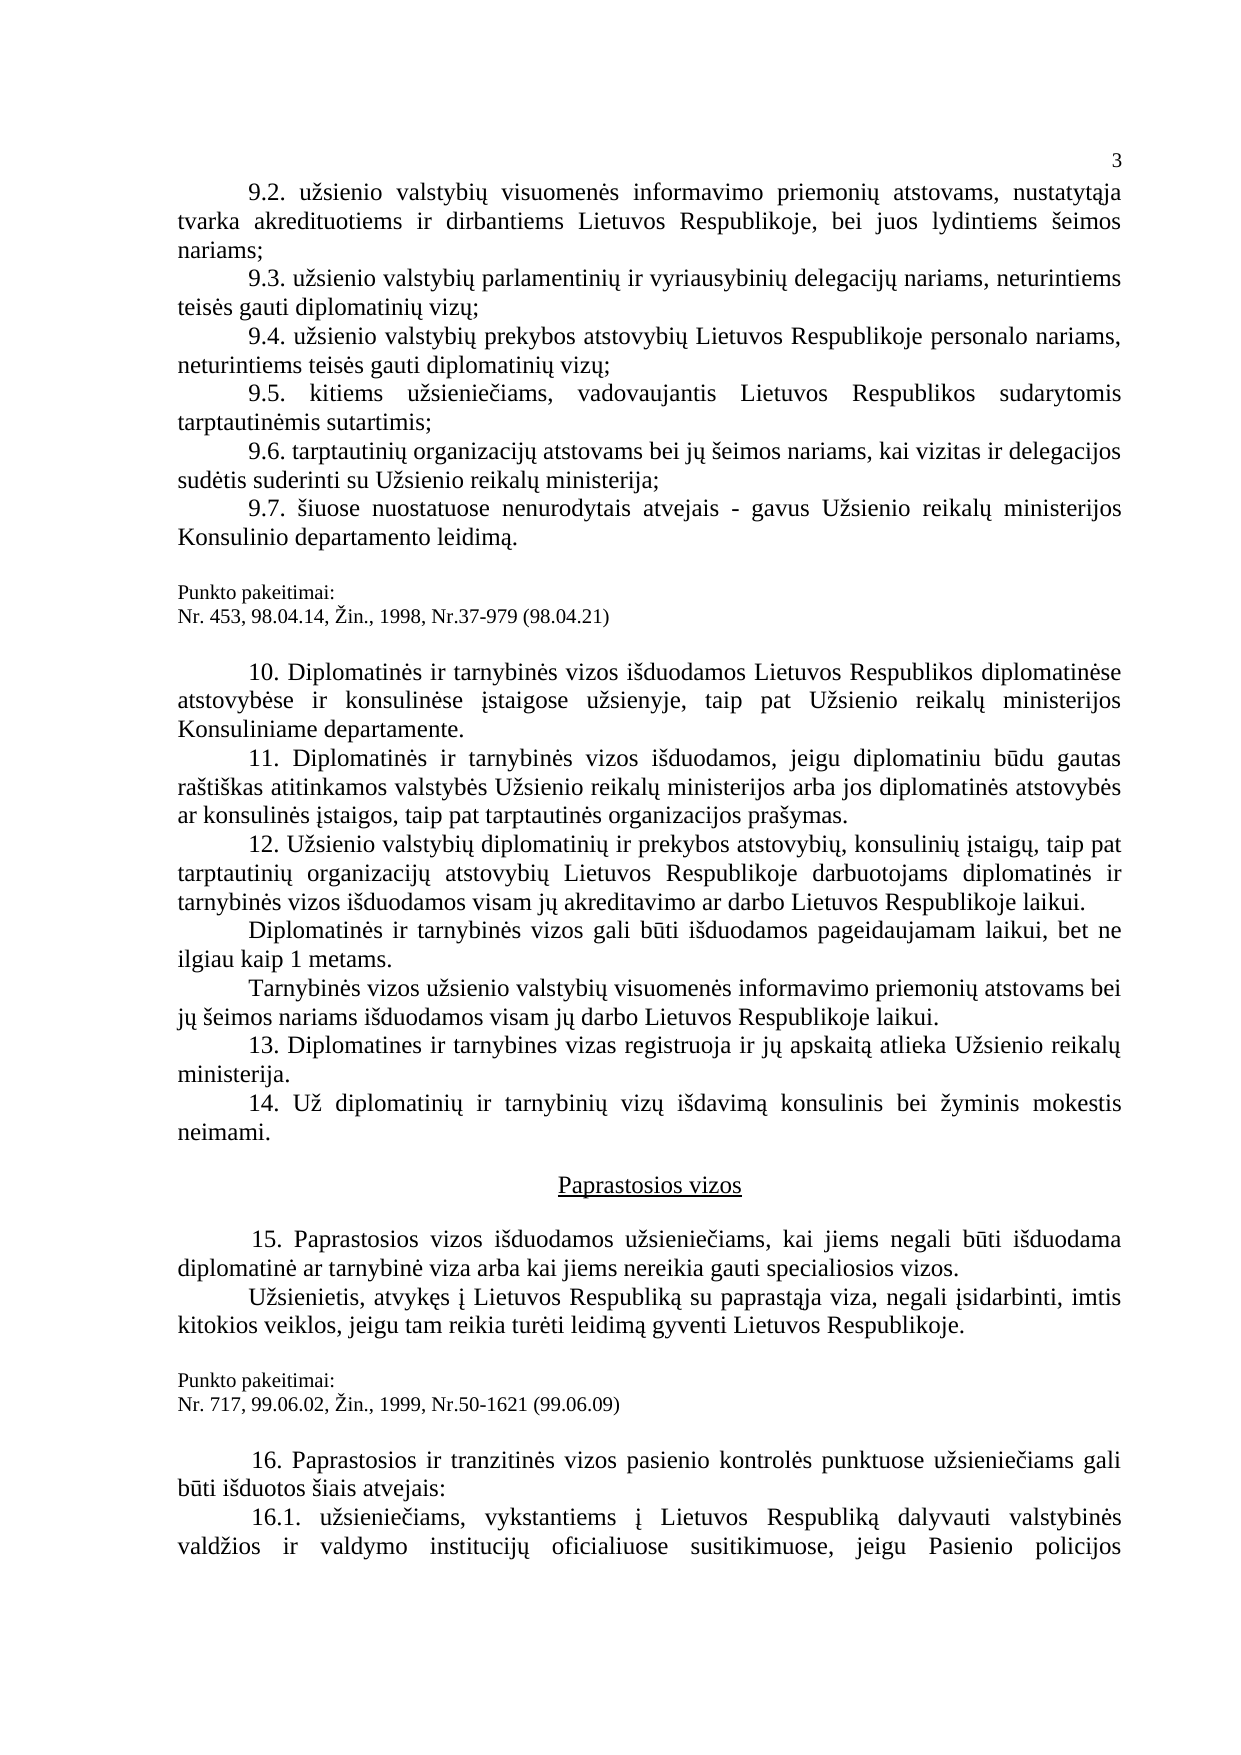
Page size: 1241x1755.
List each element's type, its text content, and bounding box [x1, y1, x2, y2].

text Nr. 453, 98.04.14, Žin., 1998, Nr.37-979 (98.04.21) [177, 604, 1122, 628]
text Punkto pakeitimai: [177, 580, 1122, 604]
text 9.4. užsienio valstybių prekybos atstovybių Lietuvos Respublikoje personalo nariams, neturintiems teisės gauti diplomatinių vizų; [177, 321, 1122, 378]
text 16.1. užsieniečiams, vykstantiems į Lietuvos Respubliką dalyvauti valstybinės valdžios ir valdymo institucijų oficialiuose susitikimuose, jeigu Pasienio policijos [177, 1502, 1122, 1560]
text 11. Diplomatinės ir tarnybinės vizos išduodamos, jeigu diplomatiniu būdu gautas raštiškas atitinkamos valstybės Užsienio reikalų ministerijos arba jos diplomatinės atstovybės ar konsulinės įstaigos, taip pat tarptautinės organizacijos prašymas. [177, 743, 1122, 829]
text 10. Diplomatinės ir tarnybinės vizos išduodamos Lietuvos Respublikos diplomatinėse atstovybėse ir konsulinėse įstaigose užsienyje, taip pat Užsienio reikalų ministerijos Konsuliniame departamente. [177, 657, 1122, 743]
text Tarnybinės vizos užsienio valstybių visuomenės informavimo priemonių atstovams bei jų šeimos nariams išduodamos visam jų darbo Lietuvos Respublikoje laikui. [177, 973, 1122, 1030]
text 9.3. užsienio valstybių parlamentinių ir vyriausybinių delegacijų nariams, neturintiems teisės gauti diplomatinių vizų; [177, 263, 1122, 321]
text Paprastosios vizos [177, 1170, 1122, 1199]
text 16. Paprastosios ir tranzitinės vizos pasienio kontrolės punktuose užsieniečiams gali būti išduotos šiais atvejais: [177, 1445, 1122, 1502]
text 9.7. šiuose nuostatuose nenurodytais atvejais - gavus Užsienio reikalų ministerijos Konsulinio departamento leidimą. [177, 493, 1122, 551]
text 12. Užsienio valstybių diplomatinių ir prekybos atstovybių, konsulinių įstaigų, taip pat tarptautinių organizacijų atstovybių Lietuvos Respublikoje darbuotojams diplomatinės ir tarnybinės vizos išduodamos visam jų akreditavimo ar darbo Lietuvos Respublikoje laikui. [177, 829, 1122, 915]
text Diplomatinės ir tarnybinės vizos gali būti išduodamos pageidaujamam laikui, bet ne ilgiau kaip 1 metams. [177, 915, 1122, 973]
text 9.6. tarptautinių organizacijų atstovams bei jų šeimos nariams, kai vizitas ir delegacijos sudėtis suderinti su Užsienio reikalų ministerija; [177, 436, 1122, 493]
text 9.5. kitiems užsieniečiams, vadovaujantis Lietuvos Respublikos sudarytomis tarptautinėmis sutartimis; [177, 378, 1122, 436]
text 14. Už diplomatinių ir tarnybinių vizų išdavimą konsulinis bei žyminis mokestis neimami. [177, 1088, 1122, 1145]
text Punkto pakeitimai: [177, 1368, 1122, 1392]
text 9.2. užsienio valstybių visuomenės informavimo priemonių atstovams, nustatytąja tvarka akredituotiems ir dirbantiems Lietuvos Respublikoje, bei juos lydintiems šeimos nariams; [177, 177, 1122, 263]
text 13. Diplomatines ir tarnybines vizas registruoja ir jų apskaitą atlieka Užsienio reikalų ministerija. [177, 1030, 1122, 1088]
text Užsienietis, atvykęs į Lietuvos Respubliką su paprastąja viza, negali įsidarbinti, imtis kitokios veiklos, jeigu tam reikia turėti leidimą gyventi Lietuvos Respublikoje. [177, 1282, 1122, 1339]
text Nr. 717, 99.06.02, Žin., 1999, Nr.50-1621 (99.06.09) [177, 1392, 1122, 1416]
text 15. Paprastosios vizos išduodamos užsieniečiams, kai jiems negali būti išduodama diplomatinė ar tarnybinė viza arba kai jiems nereikia gauti specialiosios vizos. [177, 1224, 1122, 1282]
